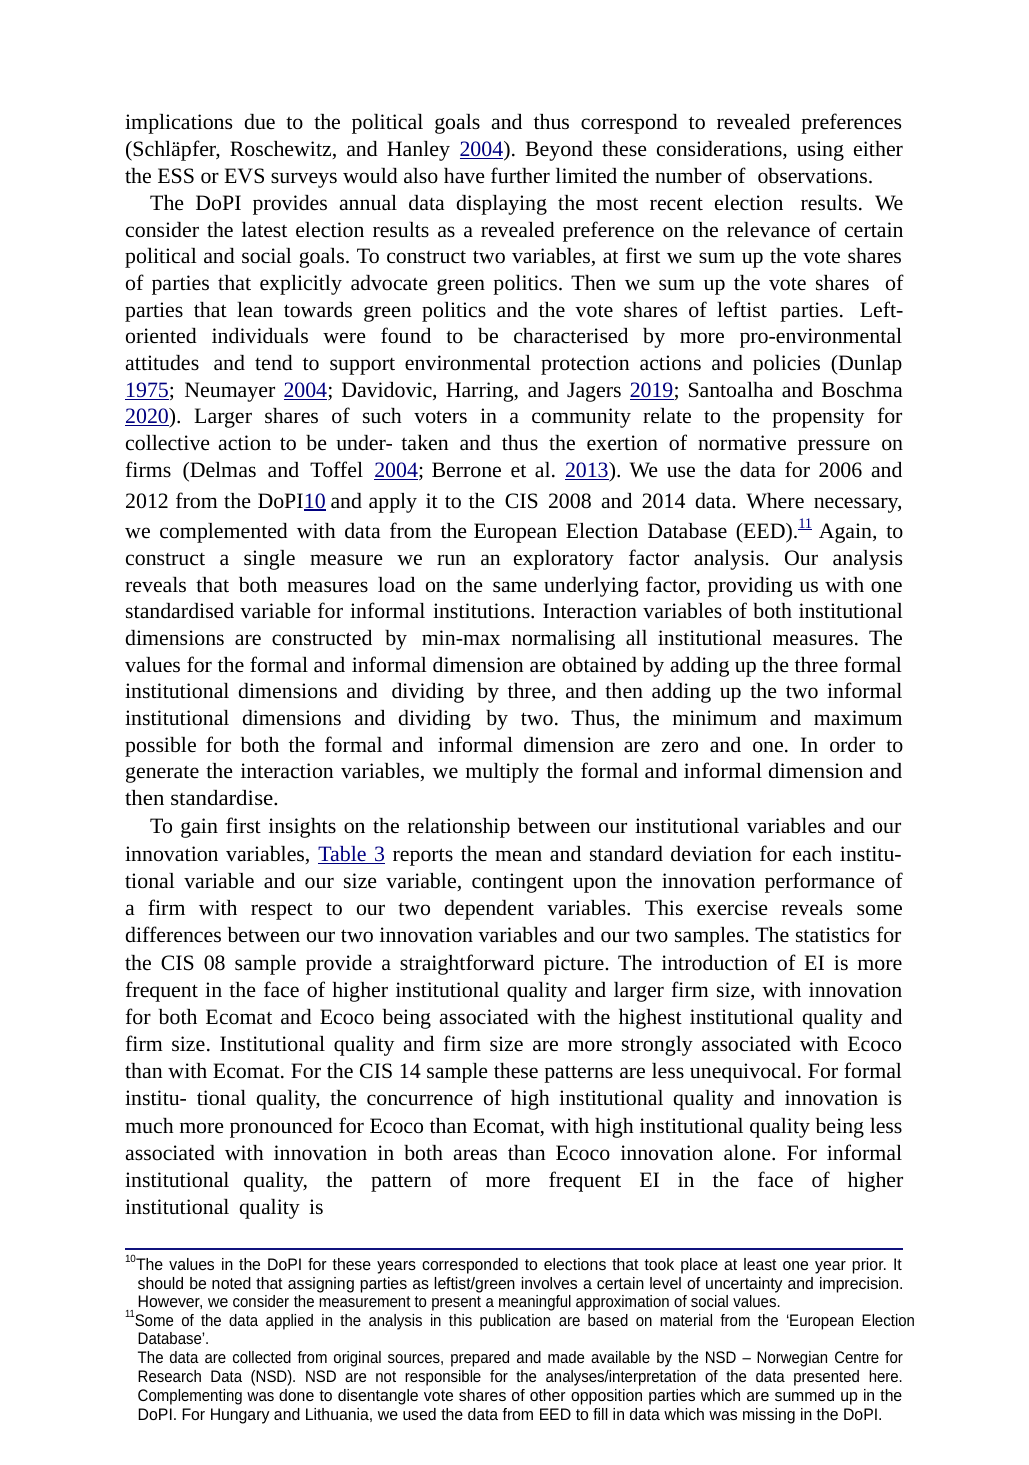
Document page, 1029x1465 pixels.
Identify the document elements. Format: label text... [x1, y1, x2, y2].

text 10The values in the DoPI for these years corresponded to elections that took place at least one year prior. It should be noted that assigning parties as leftist/green involves a certain level of uncertainty and imprecision. However, we consider the measurement to present a meaningful approximation of social values. [125, 1249, 903, 1312]
text The data are collected from original sources, prepared and made available by the NSD – Norwegian Centre for Research Data (NSD). NSD are not responsible for the analyses/interpretation of the data presented here. Complementing was done to disentangle vote shares of other opposition parties which are summed up in the DoPI. For Hungary and Lithuania, we used the data from EED to fill in data which was missing in the DoPI. [137, 1348, 903, 1423]
text implications due to the political goals and thus correspond to revealed preferences (Schläpfer, Roschewitz, and Hanley 2004). Beyond these considerations, using either the ESS or EVS surveys would also have further limited the number of observations. [125, 109, 903, 188]
text 11Some of the data applied in the analysis in this publication are based on material from the ‘European Election Database’. [125, 1312, 916, 1348]
text The DoPI provides annual data displaying the most recent election results. We consider the latest election results as a revealed preference on the relevance of certain political and social goals. To construct two variables, at first we sum up the vote shares of parties that explicitly advocate green politics. Then we sum up the vote shares of parties that lean towards green politics and the vote shares of leftist parties. Left-oriented individuals were found to be characterised by more pro-environmental attitudes and tend to support environmental protection actions and policies (Dunlap 1975; Neumayer 2004; Davidovic, Harring, and Jagers 2019; Santoalha and Boschma 2020). Larger shares of such voters in a community relate to the propensity for collective action to be under- taken and thus the exertion of normative pressure on firms (Delmas and Toffel 2004; Berrone et al. 2013). We use the data for 2006 and 2012 from the DoPI10 and apply it to the CIS 2008 and 2014 data. Where necessary, we complemented with data from the European Election Database (EED).11 Again, to construct a single measure we run an exploratory factor analysis. Our analysis reveals that both measures load on the same underlying factor, providing us with one standardised variable for informal institutions. Interaction variables of both institutional dimensions are constructed by min-max normalising all institutional measures. The values for the formal and informal dimension are obtained by adding up the three formal institutional dimensions and dividing by three, and then adding up the two informal institutional dimensions and dividing by two. Thus, the minimum and maximum possible for both the formal and informal dimension are zero and one. In order to generate the interaction variables, we multiply the formal and informal dimension and then standardise. [125, 190, 903, 810]
text To gain first insights on the relationship between our institutional variables and our innovation variables, Table 3 reports the mean and standard deviation for each institu- tional variable and our size variable, contingent upon the innovation performance of a firm with respect to our two dependent variables. This exercise reveals some differences between our two innovation variables and our two samples. The statistics for the CIS 08 sample provide a straightforward picture. The introduction of EI is more frequent in the face of higher institutional quality and larger firm size, with innovation for both Ecomat and Ecoco being associated with the highest institutional quality and firm size. Institutional quality and firm size are more strongly associated with Ecoco than with Ecomat. For the CIS 14 sample these patterns are less unequivocal. For formal institu- tional quality, the concurrence of high institutional quality and innovation is much more pronounced for Ecoco than Ecomat, with high institutional quality being less associated with innovation in both areas than Ecoco innovation alone. For informal institutional quality, the pattern of more frequent EI in the face of higher institutional quality is [125, 813, 903, 1219]
